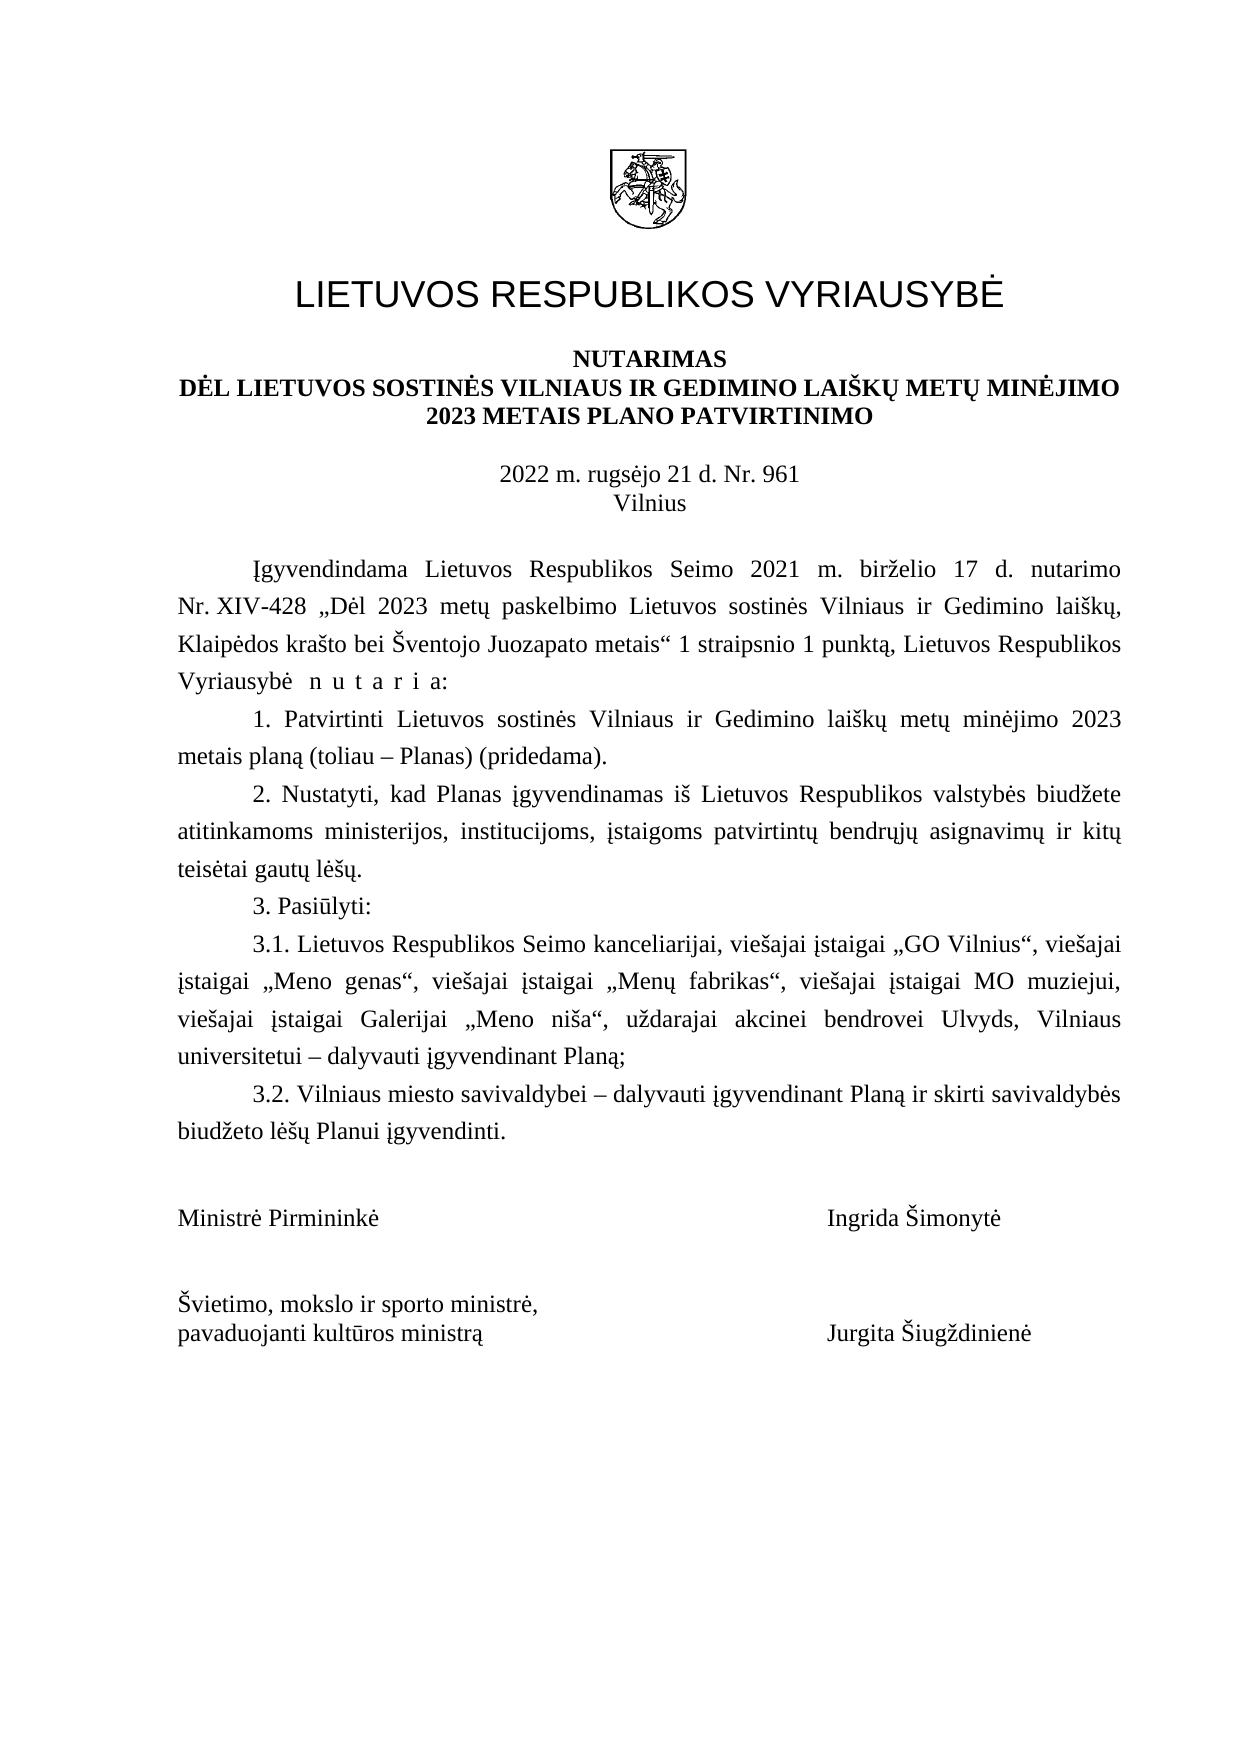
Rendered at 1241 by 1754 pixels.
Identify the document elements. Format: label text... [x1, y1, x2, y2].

text Vilnius [177, 488, 1122, 516]
text Ministrė Pirmininkė Ingrida Šimonytė [177, 1203, 1122, 1231]
text 3.1. Lietuvos Respublikos Seimo kanceliarijai, viešajai įstaigai „GO Vilnius“, viešajai įstaigai „Meno genas“, viešajai įstaigai „Menų fabrikas“, viešajai įstaigai MO muziejui, viešajai įstaigai Galerijai „Meno niša“, uždarajai akcinei bendrovei Ulvyds, Vilniaus universitetui – dalyvauti įgyvendinant Planą; [177, 920, 1122, 1070]
text Įgyvendindama Lietuvos Respublikos Seimo 2021 m. birželio 17 d. nutarimo Nr. XIV‑428 „Dėl 2023 metų paskelbimo Lietuvos sostinės Vilniaus ir Gedimino laiškų, Klaipėdos krašto bei Šventojo Juozapato metais“ 1 straipsnio 1 punktą, Lietuvos Respublikos Vyriausybė nutaria: [177, 545, 1122, 695]
text 2. Nustatyti, kad Planas įgyvendinamas iš Lietuvos Respublikos valstybės biudžete atitinkamoms ministerijos, institucijoms, įstaigoms patvirtintų bendrųjų asignavimų ir kitų teisėtai gautų lėšų. [177, 770, 1122, 883]
text 1. Patvirtinti Lietuvos sostinės Vilniaus ir Gedimino laiškų metų minėjimo 2023 metais planą (toliau – Planas) (pridedama). [177, 695, 1122, 770]
text pavaduojanti kultūros ministrą Jurgita Šiugždinienė [177, 1318, 1122, 1346]
text 3.2. Vilniaus miesto savivaldybei – dalyvauti įgyvendinant Planą ir skirti savivaldybės biudžeto lėšų Planui įgyvendinti. [177, 1070, 1122, 1145]
text 3. Pasiūlyti: [177, 883, 1122, 920]
text DĖL LIETUVOS SOSTINĖS VILNIAUS IR GEDIMINO LAIŠKŲ METŲ MINĖJIMO 2023 METAIS PLANO PATVIRTINIMO [177, 373, 1122, 430]
text nutarimas [177, 344, 1122, 373]
text 2022 m. rugsėjo 21 d. Nr. 961 [177, 459, 1122, 488]
text Lietuvos Respublikos Vyriausybė [177, 272, 1122, 315]
text Švietimo, mokslo ir sporto ministrė, [177, 1289, 1122, 1318]
